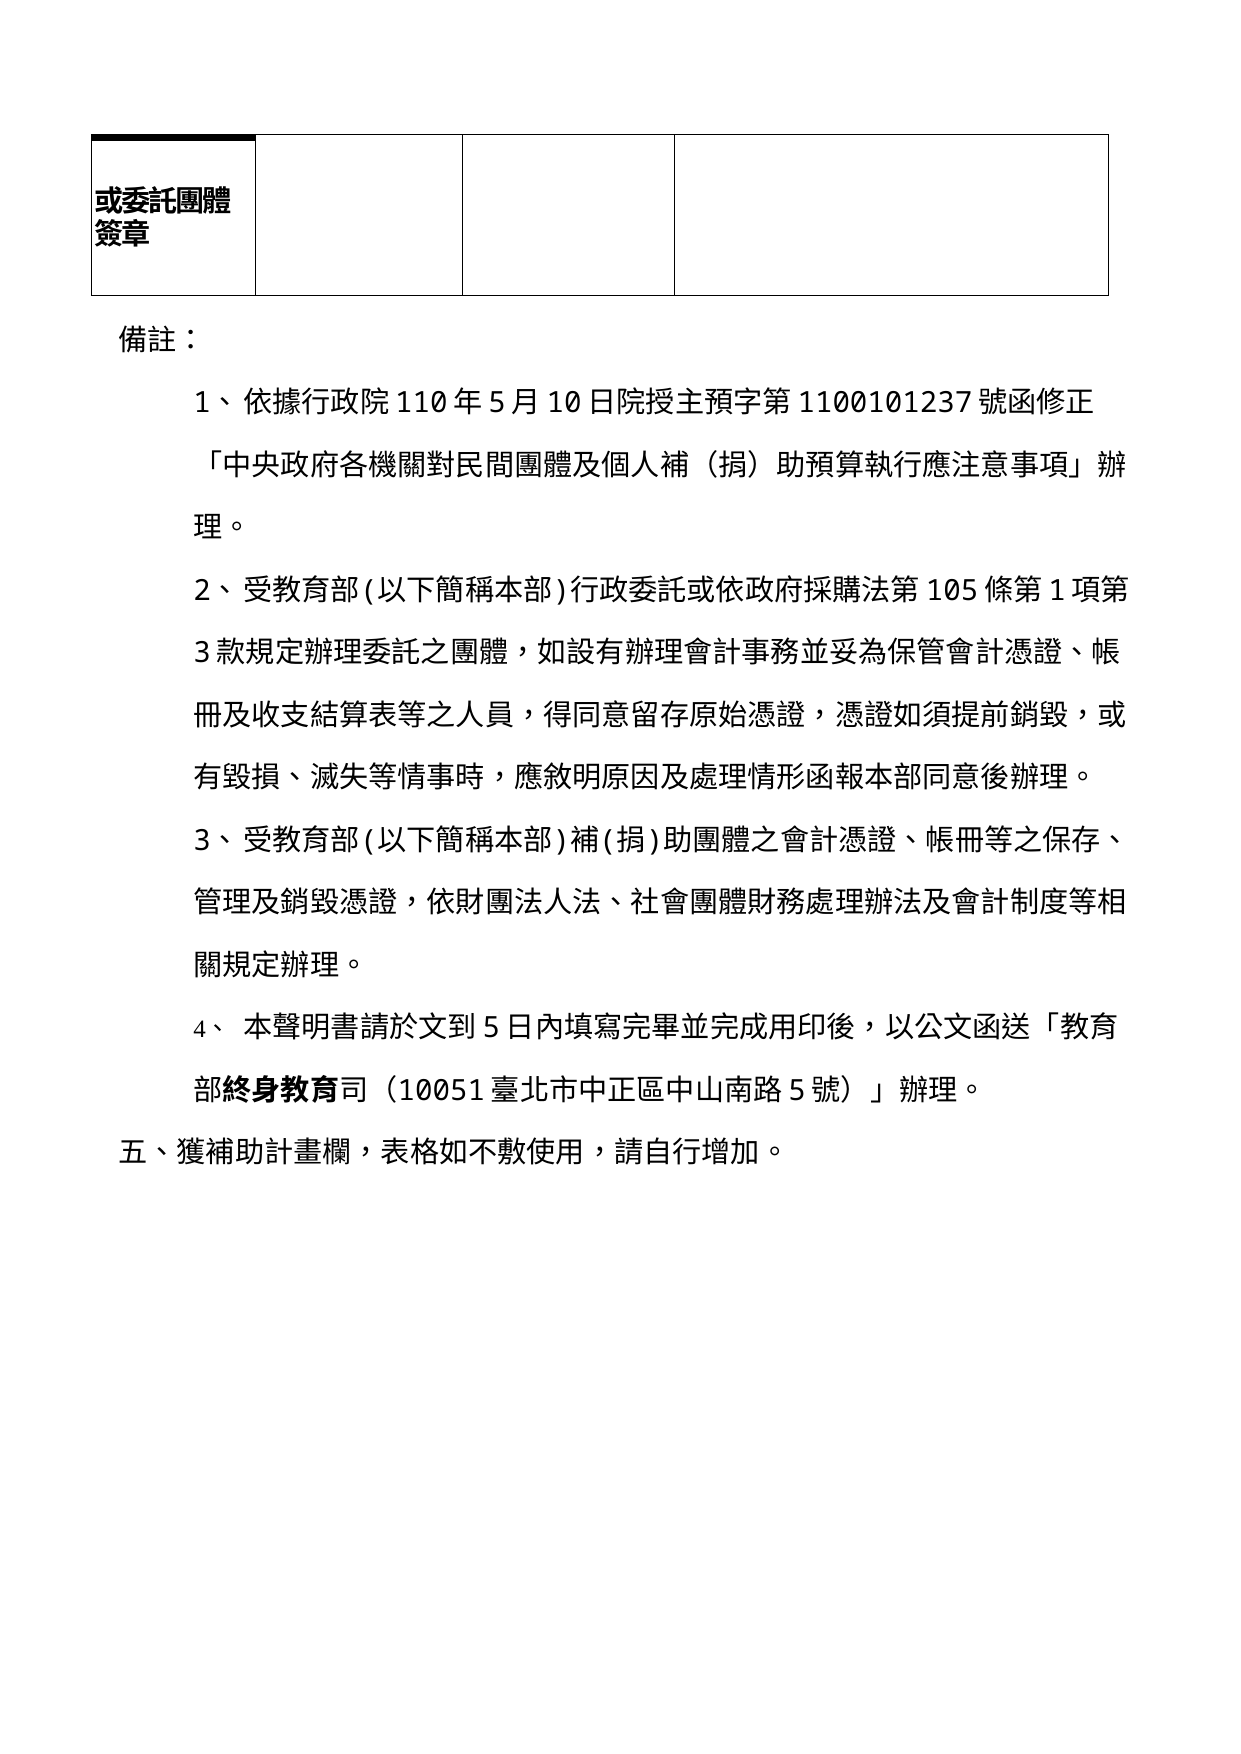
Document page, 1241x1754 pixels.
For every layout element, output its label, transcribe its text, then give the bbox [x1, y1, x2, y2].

table_cell [675, 135, 1108, 295]
text 備註： [118, 296, 1137, 358]
text 五、獲補助計畫欄，表格如不敷使用，請自行增加。 [118, 1108, 1137, 1171]
list 受教育部(以下簡稱本部)補(捐)助團體之會計憑證、帳冊等之保存、管理及銷毀憑證，依財團法人法、社會團體財務處理辦法及會計制度等相關規定辦理。 [193, 796, 1137, 983]
list 本聲明書請於文到5日內填寫完畢並完成用印後，以公文函送「教育部終身教育司（10051臺北市中正區中山南路5號）」辦理。 [193, 983, 1137, 1108]
table_cell [463, 135, 674, 295]
list 依據行政院110年5月10日院授主預字第1100101237號函修正「中央政府各機關對民間團體及個人補（捐）助預算執行應注意事項」辦理。 [193, 358, 1137, 546]
list 受教育部(以下簡稱本部)行政委託或依政府採購法第105條第1項第3款規定辦理委託之團體，如設有辦理會計事務並妥為保管會計憑證、帳冊及收支結算表等之人員，得同意留存原始憑證，憑證如須提前銷毀，或有毀損、滅失等情事時，應敘明原因及處理情形函報本部同意後辦理。 [193, 546, 1137, 796]
table_cell [256, 135, 462, 295]
table_cell 或委託團體簽章 [92, 141, 255, 295]
